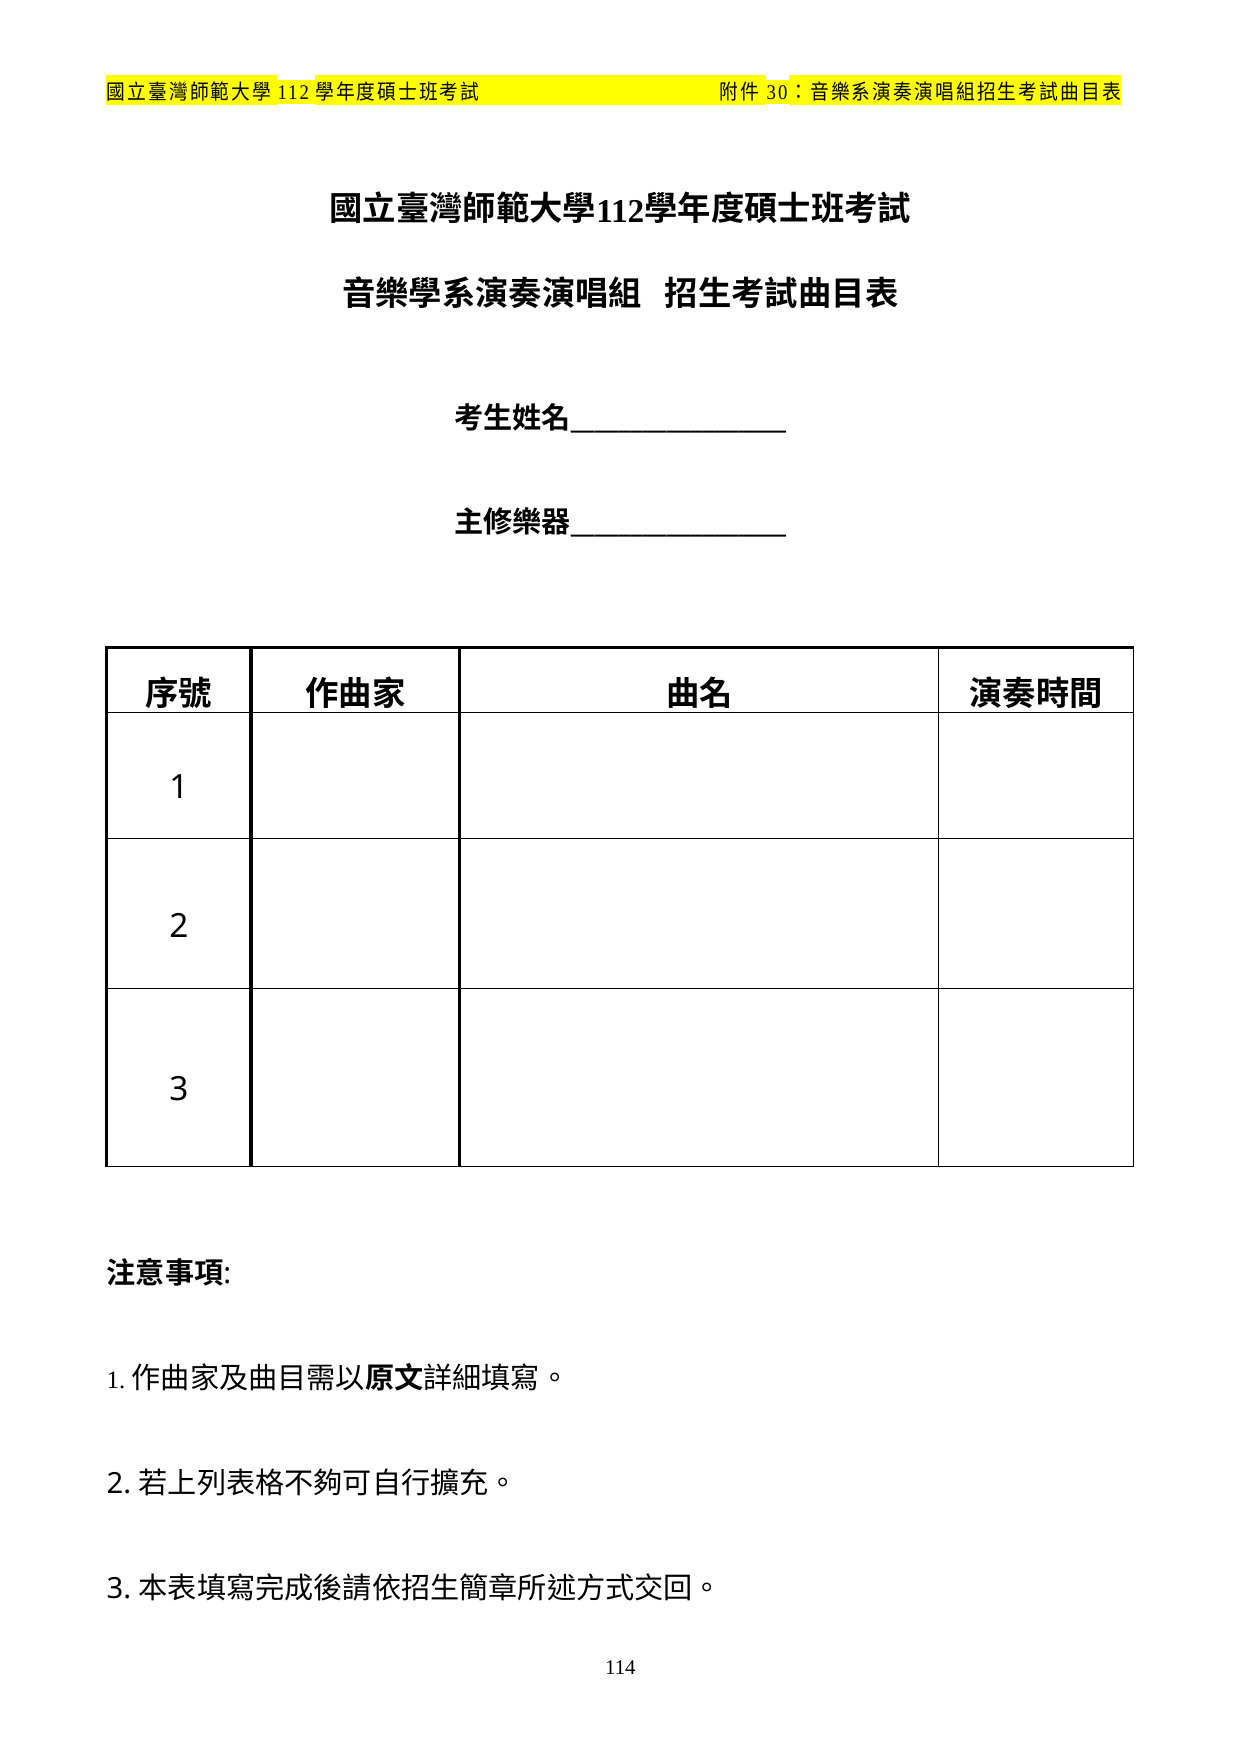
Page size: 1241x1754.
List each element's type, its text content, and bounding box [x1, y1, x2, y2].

table_header 作曲家 [253, 649, 458, 712]
table_cell [939, 989, 1133, 1166]
table_cell [461, 713, 938, 838]
table_cell [253, 839, 458, 988]
table_cell 3 [108, 989, 249, 1166]
table_header 演奏時間 [939, 649, 1133, 712]
list 若上列表格不夠可自行擴充。 [106, 1439, 1134, 1501]
table_cell [253, 713, 458, 838]
text 注意事項: [106, 1229, 1134, 1292]
text 考生姓名__________________ [106, 374, 1134, 436]
table_cell [461, 839, 938, 988]
table_cell [461, 989, 938, 1166]
list 作曲家及曲目需以原文詳細填寫。 [106, 1334, 1134, 1397]
table_header 序號 [108, 649, 249, 712]
table_cell 2 [108, 839, 249, 988]
table_cell 1 [108, 713, 249, 838]
list 本表填寫完成後請依招生簡章所述方式交回。 [106, 1544, 1134, 1606]
text 主修樂器__________________ [106, 479, 1134, 541]
text 國立臺灣師範大學112學年度碩士班考試 [106, 167, 1134, 230]
table_cell [939, 713, 1133, 838]
table_cell [939, 839, 1133, 988]
table_cell [253, 989, 458, 1166]
text 音樂學系演奏演唱組 招生考試曲目表 [106, 249, 1134, 311]
table_header 曲名 [461, 649, 938, 712]
